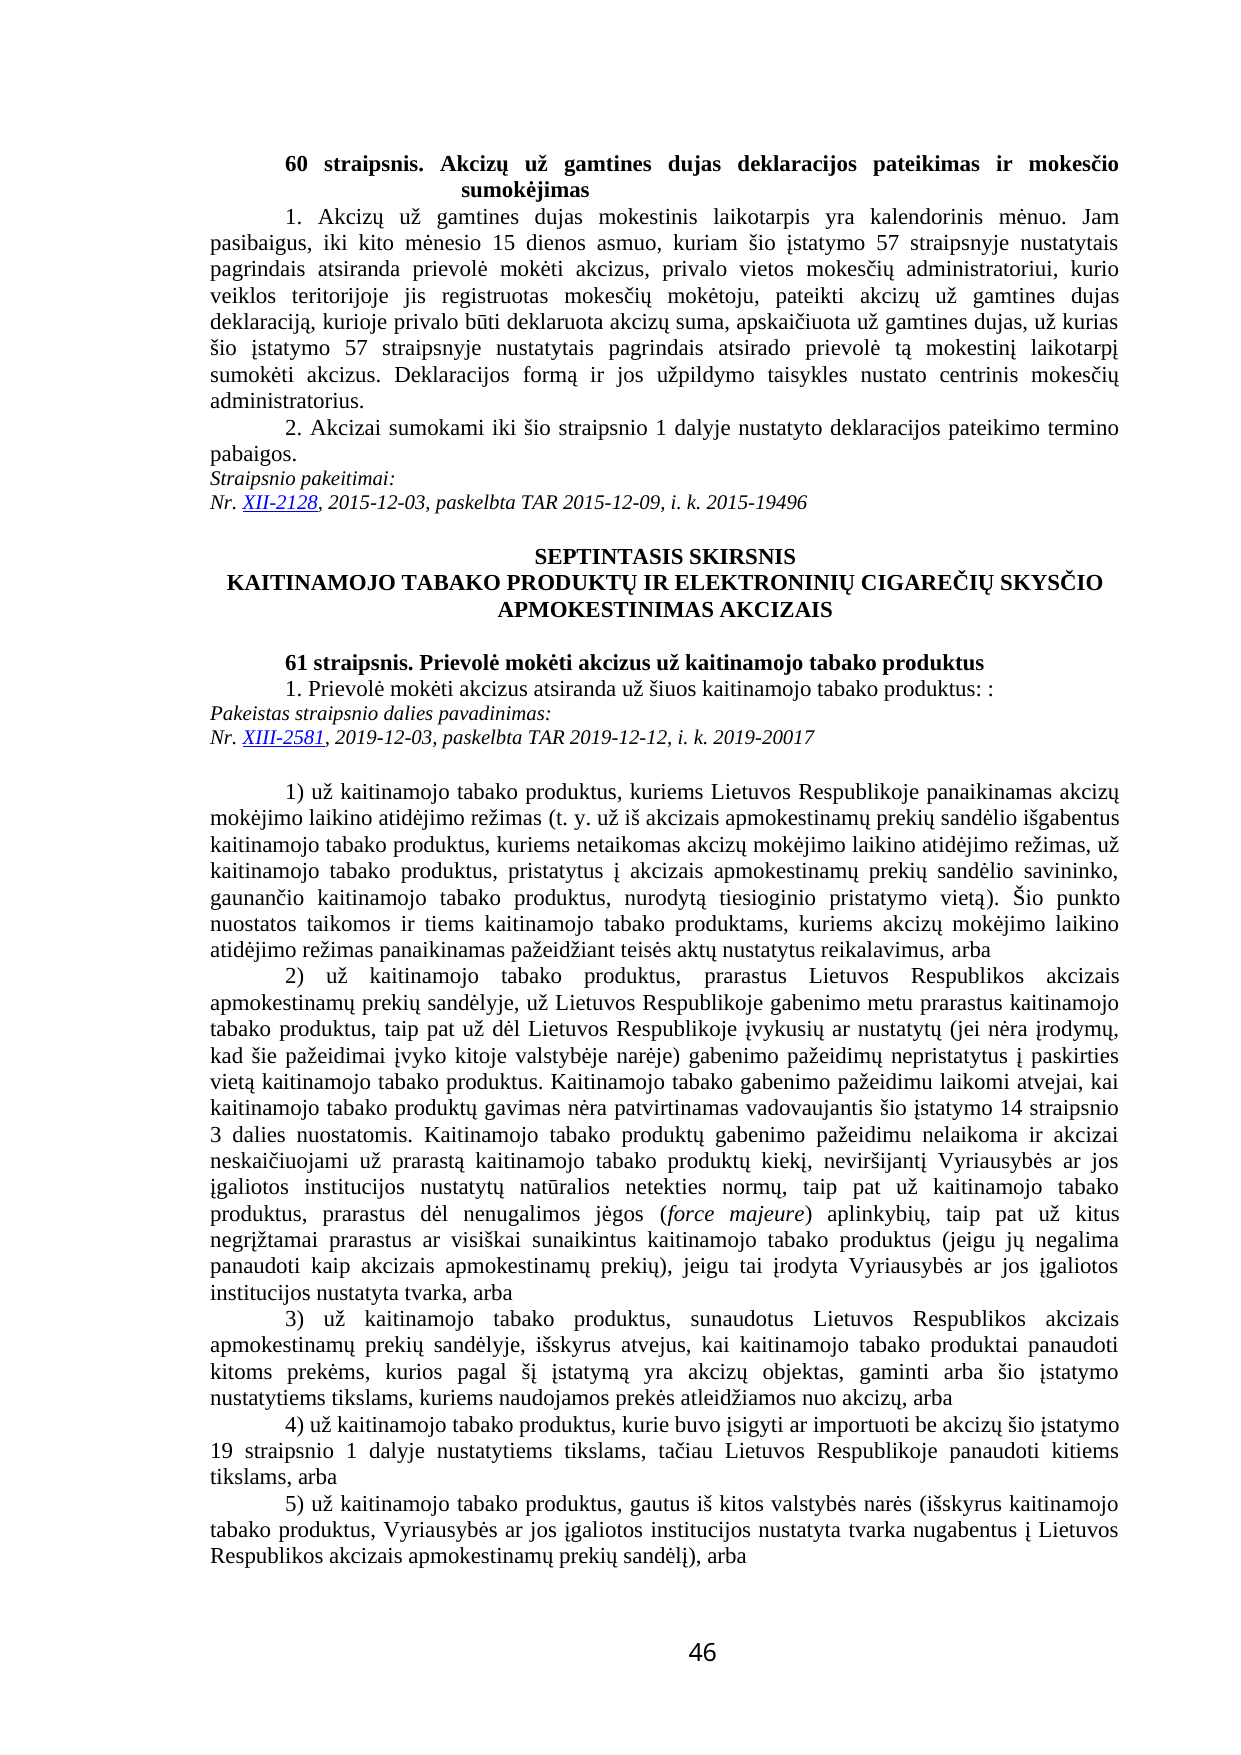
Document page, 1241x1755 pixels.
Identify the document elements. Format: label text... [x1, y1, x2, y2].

text KAITINAMOJO TABAKO PRODUKTŲ IR ELEKTRONINIŲ CIGAREČIŲ SKYSČIO APMOKESTINIMAS AKCIZAIS [210, 569, 1120, 622]
text 5) už kaitinamojo tabako produktus, gautus iš kitos valstybės narės (išskyrus kaitinamojo tabako produktus, Vyriausybės ar jos įgaliotos institucijos nustatyta tvarka nugabentus į Lietuvos Respublikos akcizais apmokestinamų prekių sandėlį), arba [210, 1490, 1120, 1569]
text 1) už kaitinamojo tabako produktus, kuriems Lietuvos Respublikoje panaikinamas akcizų mokėjimo laikino atidėjimo režimas (t. y. už iš akcizais apmokestinamų prekių sandėlio išgabentus kaitinamojo tabako produktus, kuriems netaikomas akcizų mokėjimo laikino atidėjimo režimas, už kaitinamojo tabako produktus, pristatytus į akcizais apmokestinamų prekių sandėlio savininko, gaunančio kaitinamojo tabako produktus, nurodytą tiesioginio pristatymo vietą). Šio punkto nuostatos taikomos ir tiems kaitinamojo tabako produktams, kuriems akcizų mokėjimo laikino atidėjimo režimas panaikinamas pažeidžiant teisės aktų nustatytus reikalavimus, arba [210, 778, 1120, 963]
text 2. Akcizai sumokami iki šio straipsnio 1 dalyje nustatyto deklaracijos pateikimo termino pabaigos. [210, 413, 1120, 466]
text SEPTINTASIS SKIRSNIS [210, 543, 1120, 569]
text 60 straipsnis. Akcizų už gamtines dujas deklaracijos pateikimas ir mokesčio sumokėjimas [285, 150, 1120, 203]
text Pakeistas straipsnio dalies pavadinimas: [210, 701, 1120, 725]
text 1. Akcizų už gamtines dujas mokestinis laikotarpis yra kalendorinis mėnuo. Jam pasibaigus, iki kito mėnesio 15 dienos asmuo, kuriam šio įstatymo 57 straipsnyje nustatytais pagrindais atsiranda prievolė mokėti akcizus, privalo vietos mokesčių administratoriui, kurio veiklos teritorijoje jis registruotas mokesčių mokėtoju, pateikti akcizų už gamtines dujas deklaraciją, kurioje privalo būti deklaruota akcizų suma, apskaičiuota už gamtines dujas, už kurias šio įstatymo 57 straipsnyje nustatytais pagrindais atsirado prievolė tą mokestinį laikotarpį sumokėti akcizus. Deklaracijos formą ir jos užpildymo taisykles nustato centrinis mokesčių administratorius. [210, 203, 1120, 413]
text 61 straipsnis. Prievolė mokėti akcizus už kaitinamojo tabako produktus [210, 648, 1120, 675]
text 3) už kaitinamojo tabako produktus, sunaudotus Lietuvos Respublikos akcizais apmokestinamų prekių sandėlyje, išskyrus atvejus, kai kaitinamojo tabako produktai panaudoti kitoms prekėms, kurios pagal šį įstatymą yra akcizų objektas, gaminti arba šio įstatymo nustatytiems tikslams, kuriems naudojamos prekės atleidžiamos nuo akcizų, arba [210, 1305, 1120, 1411]
text 1. Prievolė mokėti akcizus atsiranda už šiuos kaitinamojo tabako produktus: : [210, 675, 1120, 701]
text 2) už kaitinamojo tabako produktus, prarastus Lietuvos Respublikos akcizais apmokestinamų prekių sandėlyje, už Lietuvos Respublikoje gabenimo metu prarastus kaitinamojo tabako produktus, taip pat už dėl Lietuvos Respublikoje įvykusių ar nustatytų (jei nėra įrodymų, kad šie pažeidimai įvyko kitoje valstybėje narėje) gabenimo pažeidimų nepristatytus į paskirties vietą kaitinamojo tabako produktus. Kaitinamojo tabako gabenimo pažeidimu laikomi atvejai, kai kaitinamojo tabako produktų gavimas nėra patvirtinamas vadovaujantis šio įstatymo 14 straipsnio 3 dalies nuostatomis. Kaitinamojo tabako produktų gabenimo pažeidimu nelaikoma ir akcizai neskaičiuojami už prarastą kaitinamojo tabako produktų kiekį, neviršijantį Vyriausybės ar jos įgaliotos institucijos nustatytų natūralios netekties normų, taip pat už kaitinamojo tabako produktus, prarastus dėl nenugalimos jėgos (force majeure) aplinkybių, taip pat už kitus negrįžtamai prarastus ar visiškai sunaikintus kaitinamojo tabako produktus (jeigu jų negalima panaudoti kaip akcizais apmokestinamų prekių), jeigu tai įrodyta Vyriausybės ar jos įgaliotos institucijos nustatyta tvarka, arba [210, 963, 1120, 1305]
text Nr. XII-2128, 2015-12-03, paskelbta TAR 2015-12-09, i. k. 2015-19496 [210, 490, 1120, 514]
text 4) už kaitinamojo tabako produktus, kurie buvo įsigyti ar importuoti be akcizų šio įstatymo 19 straipsnio 1 dalyje nustatytiems tikslams, tačiau Lietuvos Respublikoje panaudoti kitiems tikslams, arba [210, 1411, 1120, 1490]
text Nr. XIII-2581, 2019-12-03, paskelbta TAR 2019-12-12, i. k. 2019-20017 [210, 725, 1120, 749]
text Straipsnio pakeitimai: [210, 466, 1120, 490]
